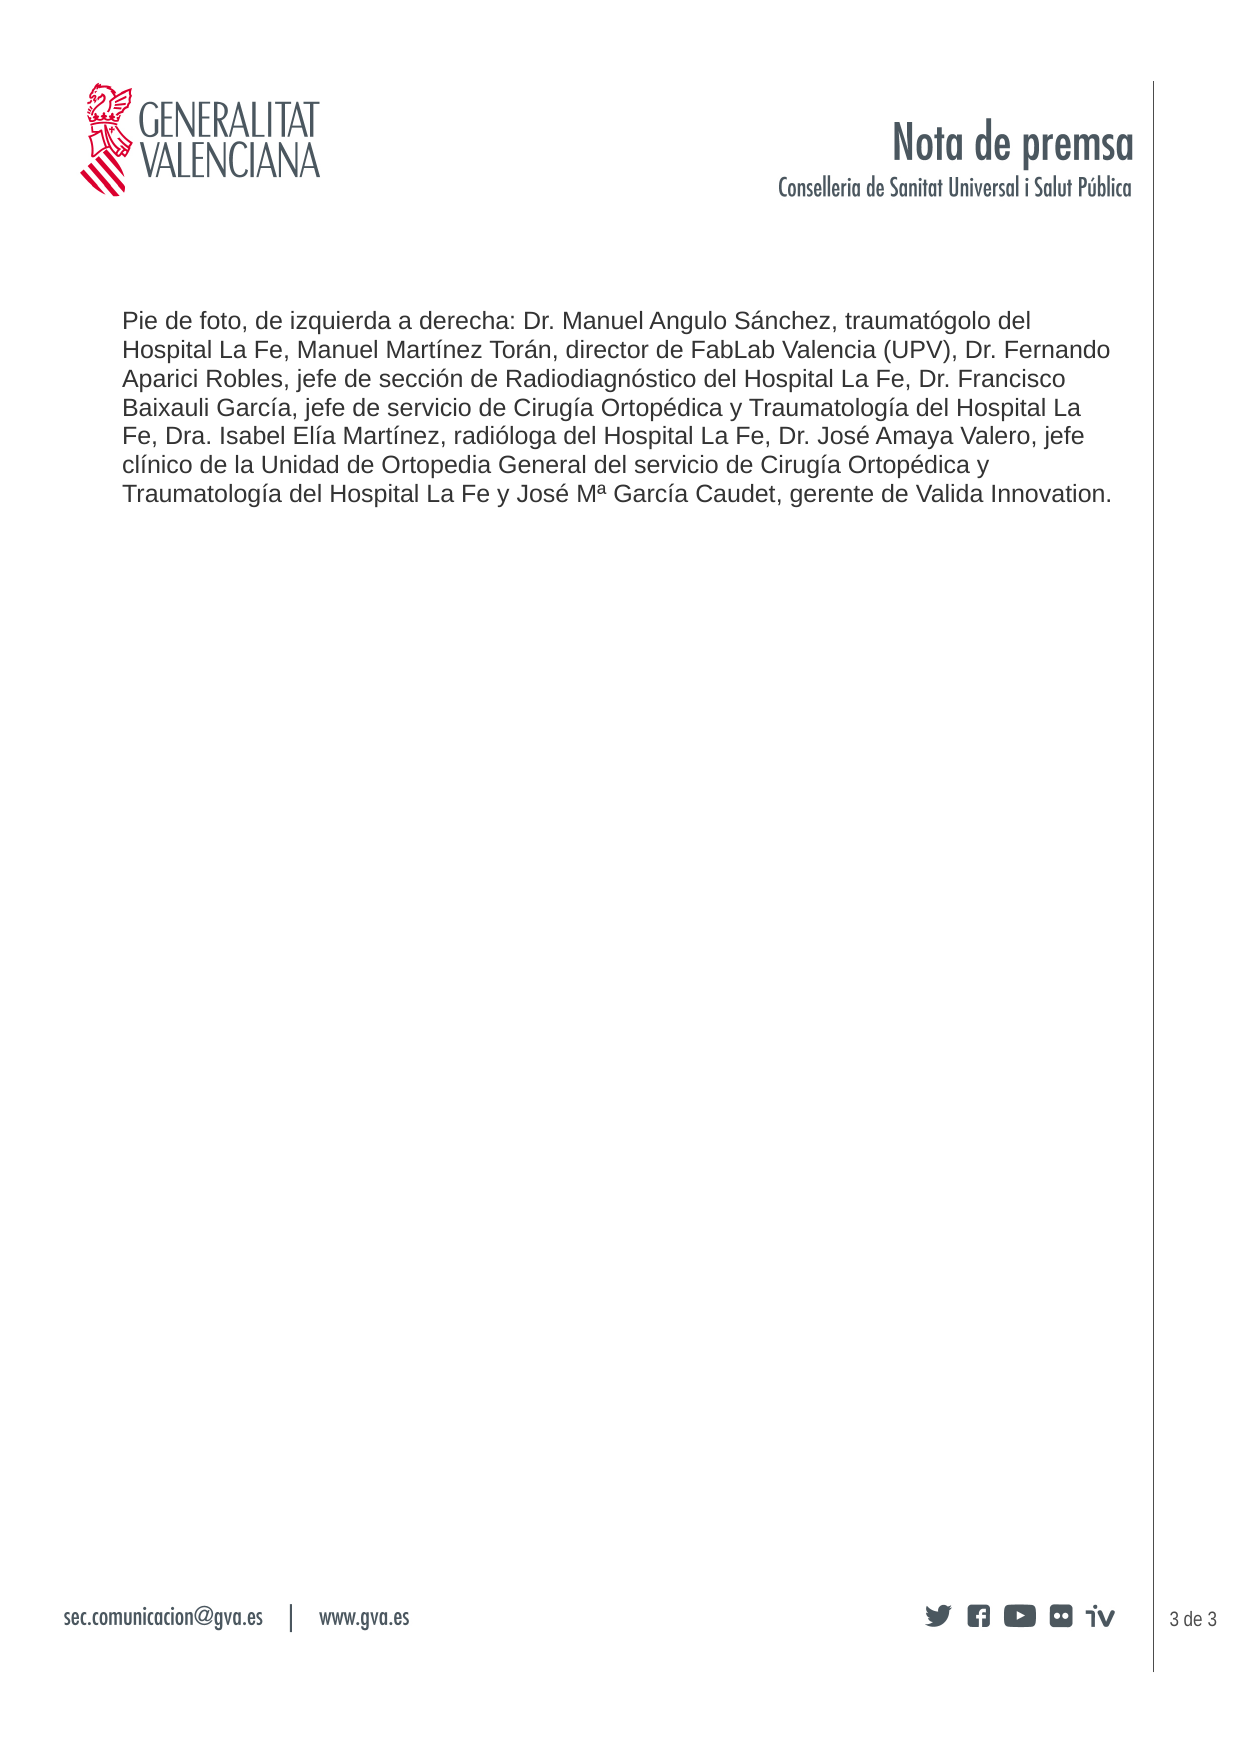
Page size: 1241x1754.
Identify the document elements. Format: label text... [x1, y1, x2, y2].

text Pie de foto, de izquierda a derecha: Dr. Manuel Angulo Sánchez, traumatógolo del Hospital La Fe, Manuel Martínez Torán, director de FabLab Valencia (UPV), Dr. Fernando Aparici Robles, jefe de sección de Radiodiagnóstico del Hospital La Fe, Dr. Francisco Baixauli García, jefe de servicio de Cirugía Ortopédica y Traumatología del Hospital La Fe, Dra. Isabel Elía Martínez, radióloga del Hospital La Fe, Dr. José Amaya Valero, jefe clínico de la Unidad de Ortopedia General del servicio de Cirugía Ortopédica y Traumatología del Hospital La Fe y José Mª García Caudet, gerente de Valida Innovation. [122, 306, 1123, 507]
picture [0, 1582, 1241, 1754]
picture [0, 0, 1241, 278]
